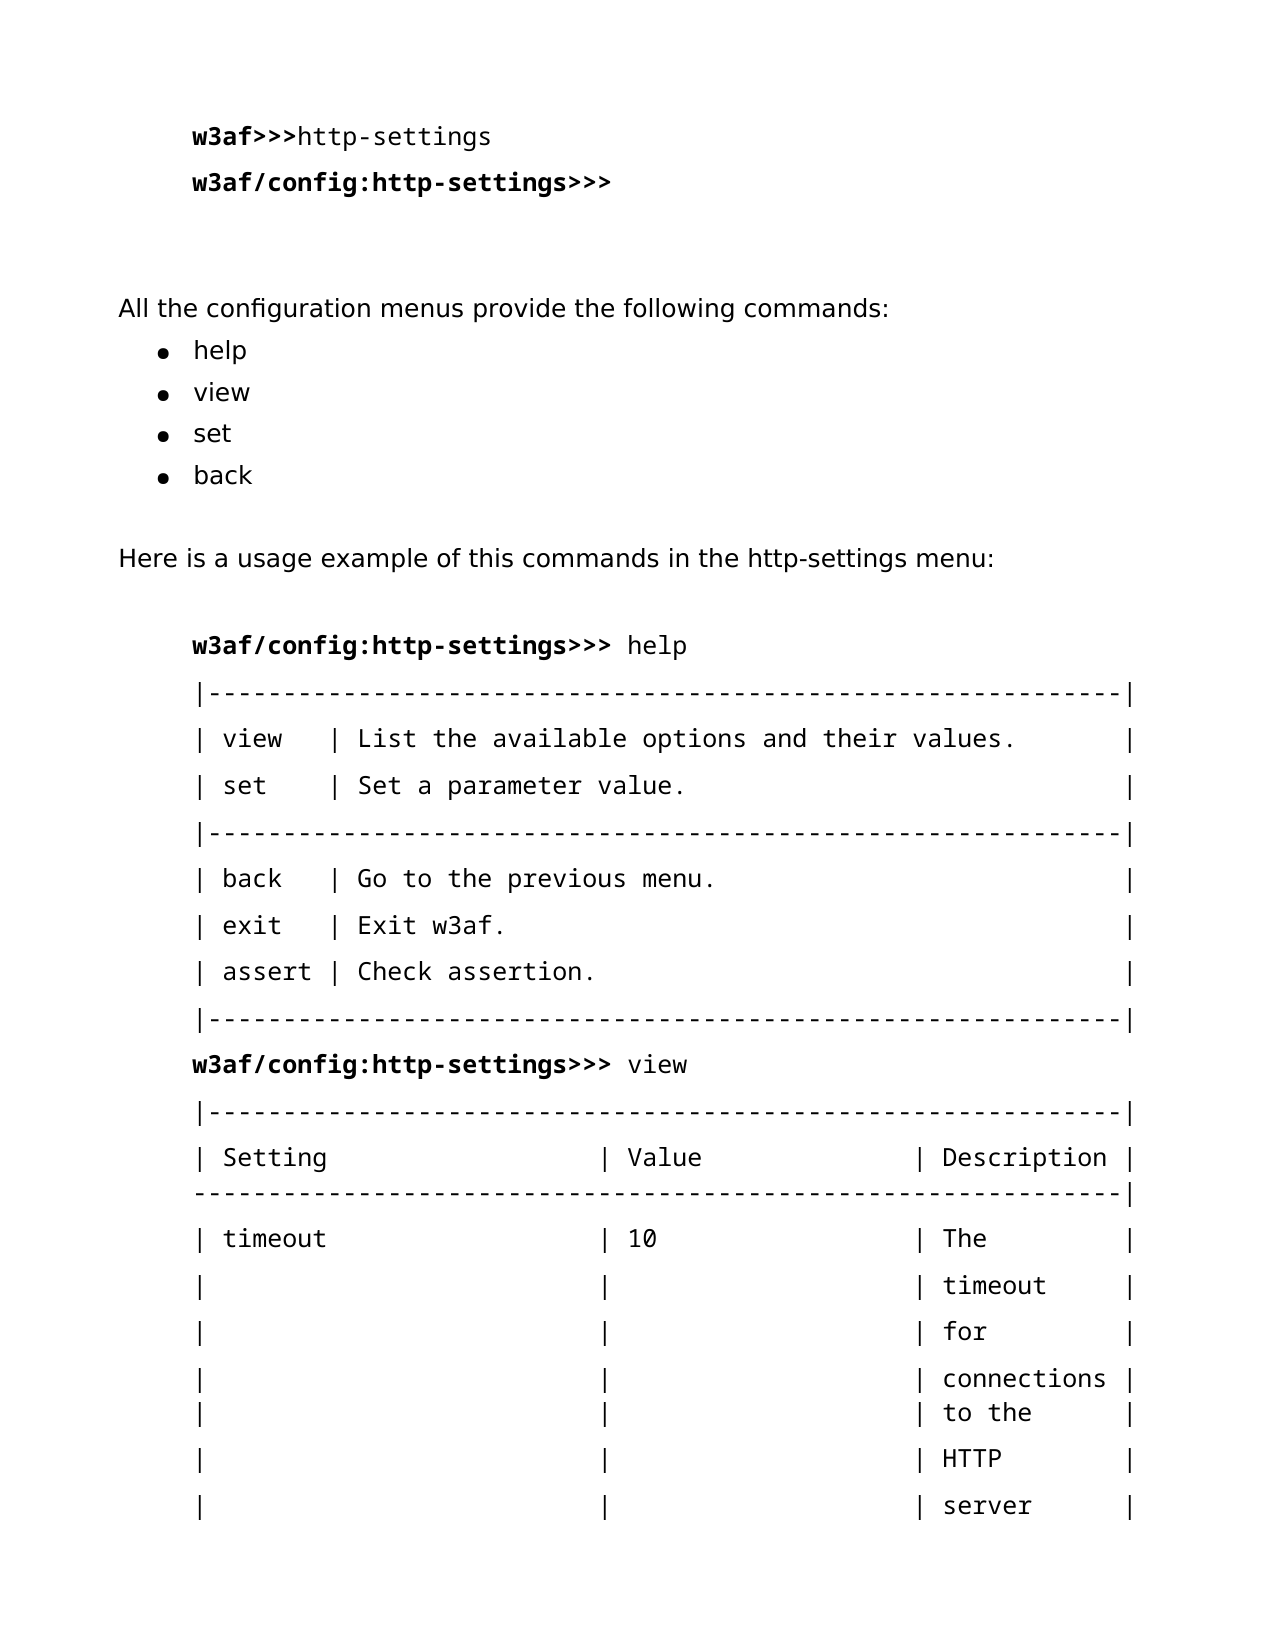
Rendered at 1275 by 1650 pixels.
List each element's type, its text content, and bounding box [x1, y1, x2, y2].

text | | | connections | | | | to the | [192, 1360, 1157, 1428]
text | view | List the available options and their values. | [192, 721, 1157, 755]
text | set | Set a parameter value. | [192, 768, 1157, 802]
list help [156, 336, 1157, 365]
text w3af/config:http-settings>>> view [192, 1047, 1157, 1081]
text | | | for | [192, 1314, 1157, 1348]
text | Setting | Value | Description | --------------------------------------------------------------| [192, 1140, 1157, 1208]
list back [156, 461, 1157, 490]
text w3af>>>http-settings [192, 118, 1157, 152]
text Here is a usage example of this commands in the http-settings menu: [118, 544, 1157, 574]
text | timeout | 10 | The | [192, 1221, 1157, 1255]
text |-------------------------------------------------------------| [192, 674, 1157, 708]
list set [156, 419, 1157, 449]
text | assert | Check assertion. | [192, 954, 1157, 988]
text | | | server | [192, 1488, 1157, 1522]
text w3af/config:http-settings>>> [192, 165, 1157, 199]
text All the configuration menus provide the following commands: [118, 294, 1157, 324]
text |-------------------------------------------------------------| [192, 814, 1157, 848]
text | | | HTTP | [192, 1441, 1157, 1475]
text w3af/config:http-settings>>> help [192, 628, 1157, 662]
text |-------------------------------------------------------------| [192, 1093, 1157, 1128]
text | back | Go to the previous menu. | [192, 861, 1157, 895]
text | exit | Exit w3af. | [192, 907, 1157, 941]
text | | | timeout | [192, 1267, 1157, 1301]
list view [156, 378, 1157, 407]
text |-------------------------------------------------------------| [192, 1000, 1157, 1034]
